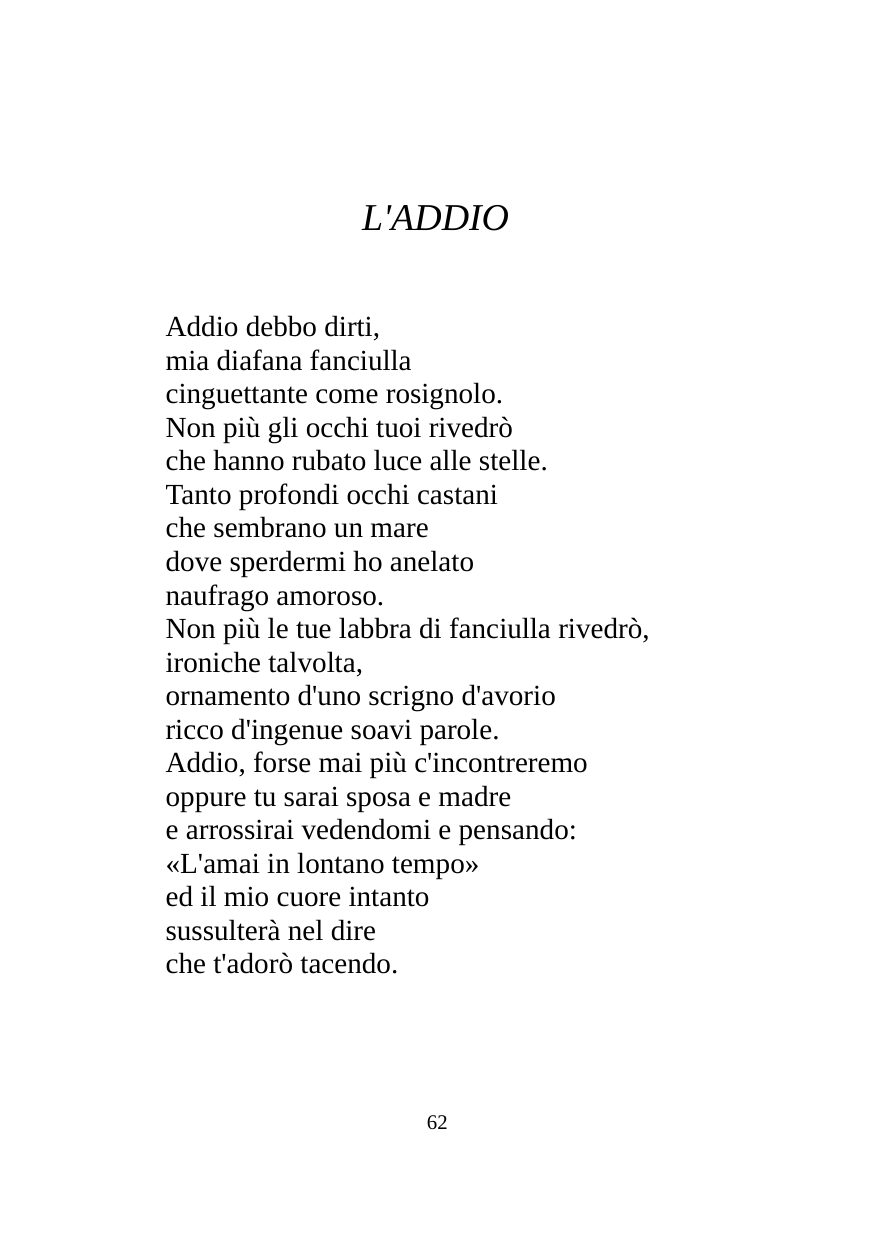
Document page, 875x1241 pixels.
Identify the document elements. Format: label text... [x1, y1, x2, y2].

subtitle L'ADDIO [106, 195, 768, 238]
text Addio debbo dirti, mia diafana fanciulla cinguettante come rosignolo. Non più gli occhi tuoi rivedrò che hanno rubato luce alle stelle. Tanto profondi occhi castani che sembrano un mare dove sperdermi ho anelato naufrago amoroso. Non più le tue labbra di fanciulla rivedrò, ironiche talvolta, ornamento d'uno scrigno d'avorio ricco d'ingenue soavi parole. Addio, forse mai più c'incontreremo oppure tu sarai sposa e madre e arrossirai vedendomi e pensando: «L'amai in lontano tempo» ed il mio cuore intanto sussulterà nel dire che t'adorò tacendo. [165, 309, 768, 980]
